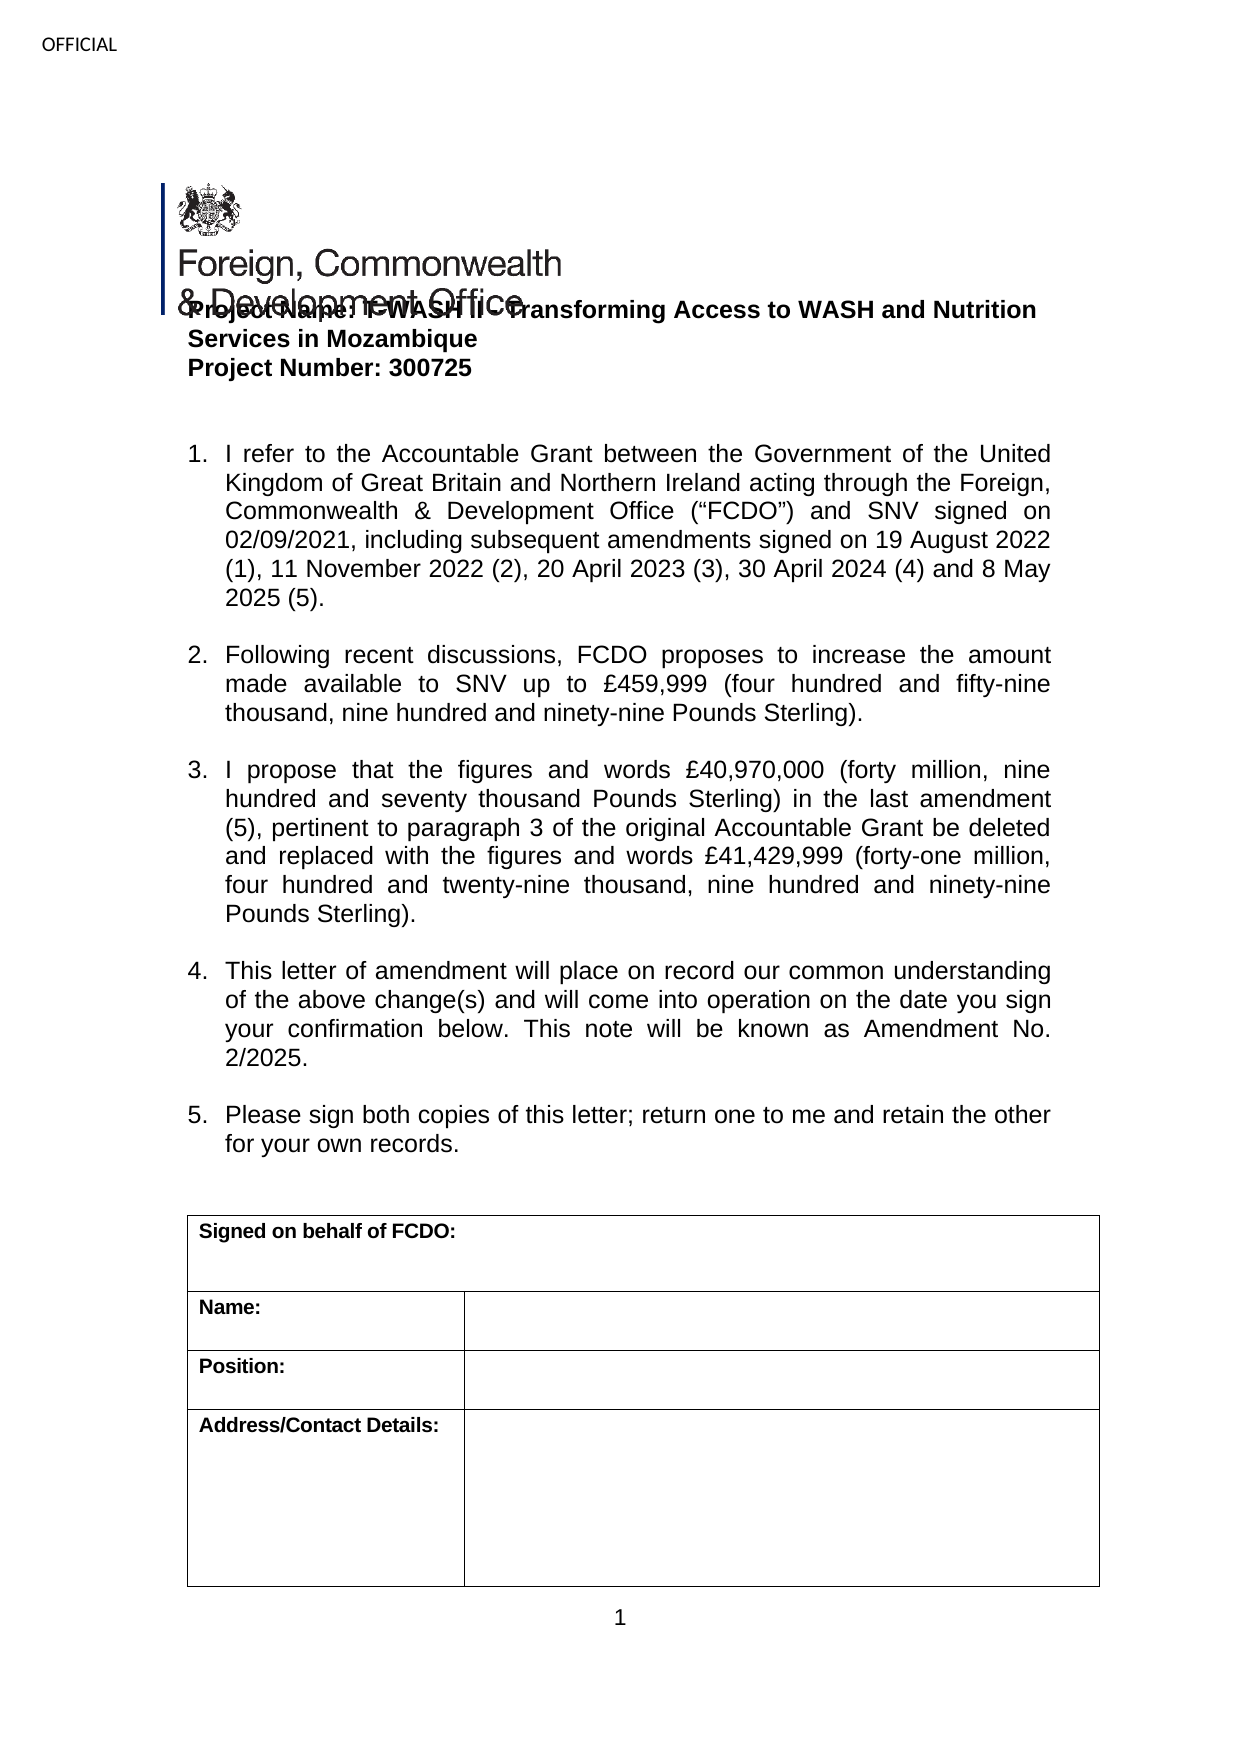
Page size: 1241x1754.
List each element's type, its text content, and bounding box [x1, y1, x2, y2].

table_cell Position: [188, 1351, 464, 1409]
list I propose that the figures and words £40,970,000 (forty million, nine hundred and seventy thousand Pounds Sterling) in the last amendment (5), pertinent to paragraph 3 of the original Accountable Grant be deleted and replaced with the figures and words £41,429,999 (forty-one million, four hundred and twenty-nine thousand, nine hundred and ninety-nine Pounds Sterling). [187, 755, 1053, 927]
table_cell [465, 1351, 1099, 1409]
text Project Name: T-WASH II - Transforming Access to WASH and Nutrition Services in Mozambique [187, 295, 1053, 352]
list Please sign both copies of this letter; return one to me and retain the other for your own records. [187, 1100, 1053, 1157]
table_header Signed on behalf of FCDO: [188, 1216, 1099, 1291]
table_cell Address/Contact Details: [188, 1410, 464, 1586]
table_cell Name: [188, 1292, 464, 1350]
list I refer to the Accountable Grant between the Government of the United Kingdom of Great Britain and Northern Ireland acting through the Foreign, Commonwealth & Development Office (“FCDO”) and SNV signed on 02/09/2021, including subsequent amendments signed on 19 August 2022 (1), 11 November 2022 (2), 20 April 2023 (3), 30 April 2024 (4) and 8 May 2025 (5). [187, 439, 1053, 611]
list This letter of amendment will place on record our common understanding of the above change(s) and will come into operation on the date you sign your confirmation below. This note will be known as Amendment No. 2/2025. [187, 956, 1053, 1071]
table_cell [465, 1292, 1099, 1350]
text Project Number: 300725 [187, 352, 1053, 381]
list Following recent discussions, FCDO proposes to increase the amount made available to SNV up to £459,999 (four hundred and fifty-nine thousand, nine hundred and ninety-nine Pounds Sterling). [187, 640, 1053, 726]
table_cell [465, 1410, 1099, 1586]
